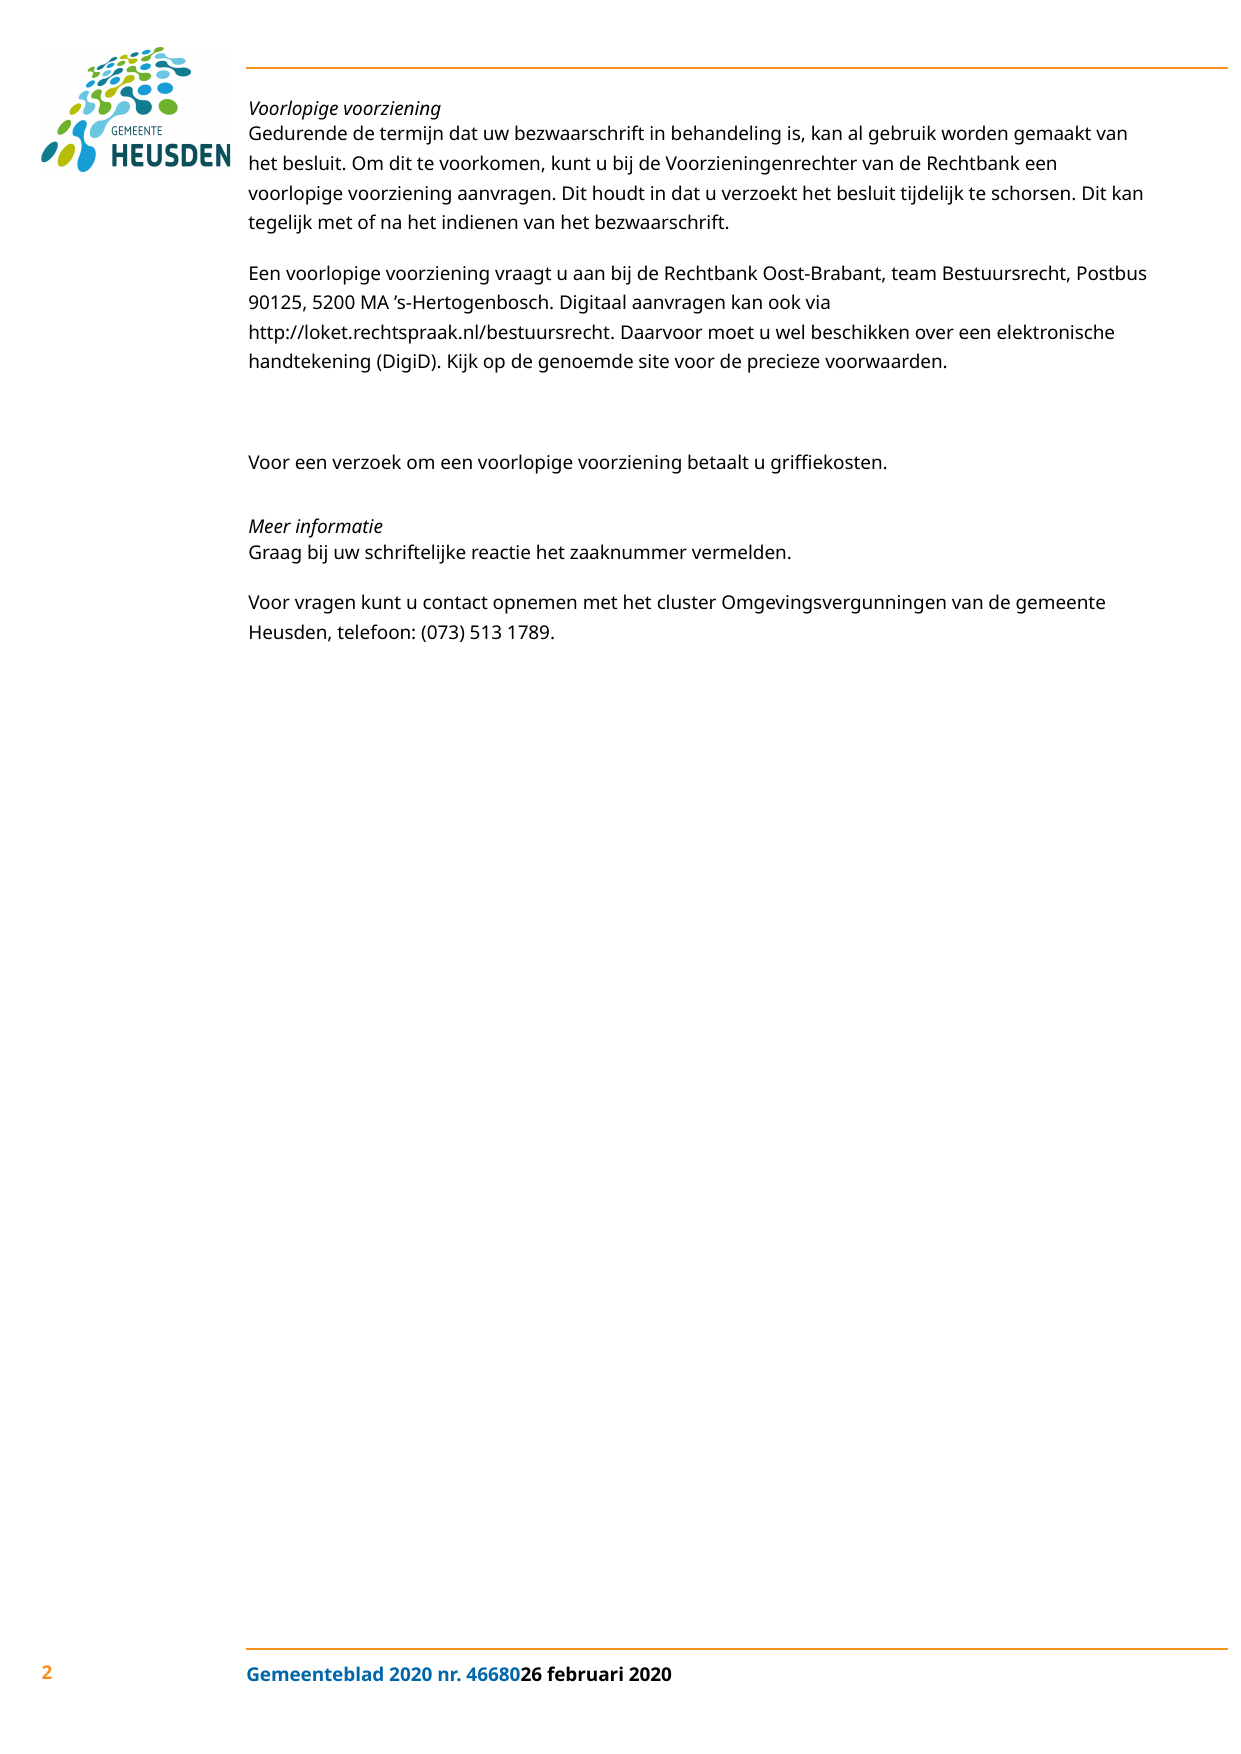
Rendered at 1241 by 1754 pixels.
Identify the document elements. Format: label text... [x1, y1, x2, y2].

text Graag bij uw schriftelijke reactie het zaaknummer vermelden. [248, 539, 1152, 565]
text Voor vragen kunt u contact opnemen met het cluster Omgevingsvergunningen van de gemeente Heusden, telefoon: (073) 513 1789. [248, 589, 1152, 645]
text Meer informatie [248, 513, 1152, 539]
text Voor een verzoek om een voorlopige voorziening betaalt u griffiekosten. [248, 449, 1152, 475]
text Gedurende de termijn dat uw bezwaarschrift in behandeling is, kan al gebruik worden gemaakt van het besluit. Om dit te voorkomen, kunt u bij de Voorzieningenrechter van de Rechtbank een voorlopige voorziening aanvragen. Dit houdt in dat u verzoekt het besluit tijdelijk te schorsen. Dit kan tegelijk met of na het indienen van het bezwaarschrift. [248, 121, 1152, 235]
picture [41, 47, 231, 172]
text Een voorlopige voorziening vraagt u aan bij de Rechtbank Oost-Brabant, team Bestuursrecht, Postbus 90125, 5200 MA ’s-Hertogenbosch. Digitaal aanvragen kan ook via http://loket.rechtspraak.nl/bestuursrecht. Daarvoor moet u wel beschikken over een elektronische handtekening (DigiD). Kijk op de genoemde site voor de precieze voorwaarden. [248, 260, 1152, 374]
text Voorlopige voorziening [248, 95, 1152, 121]
